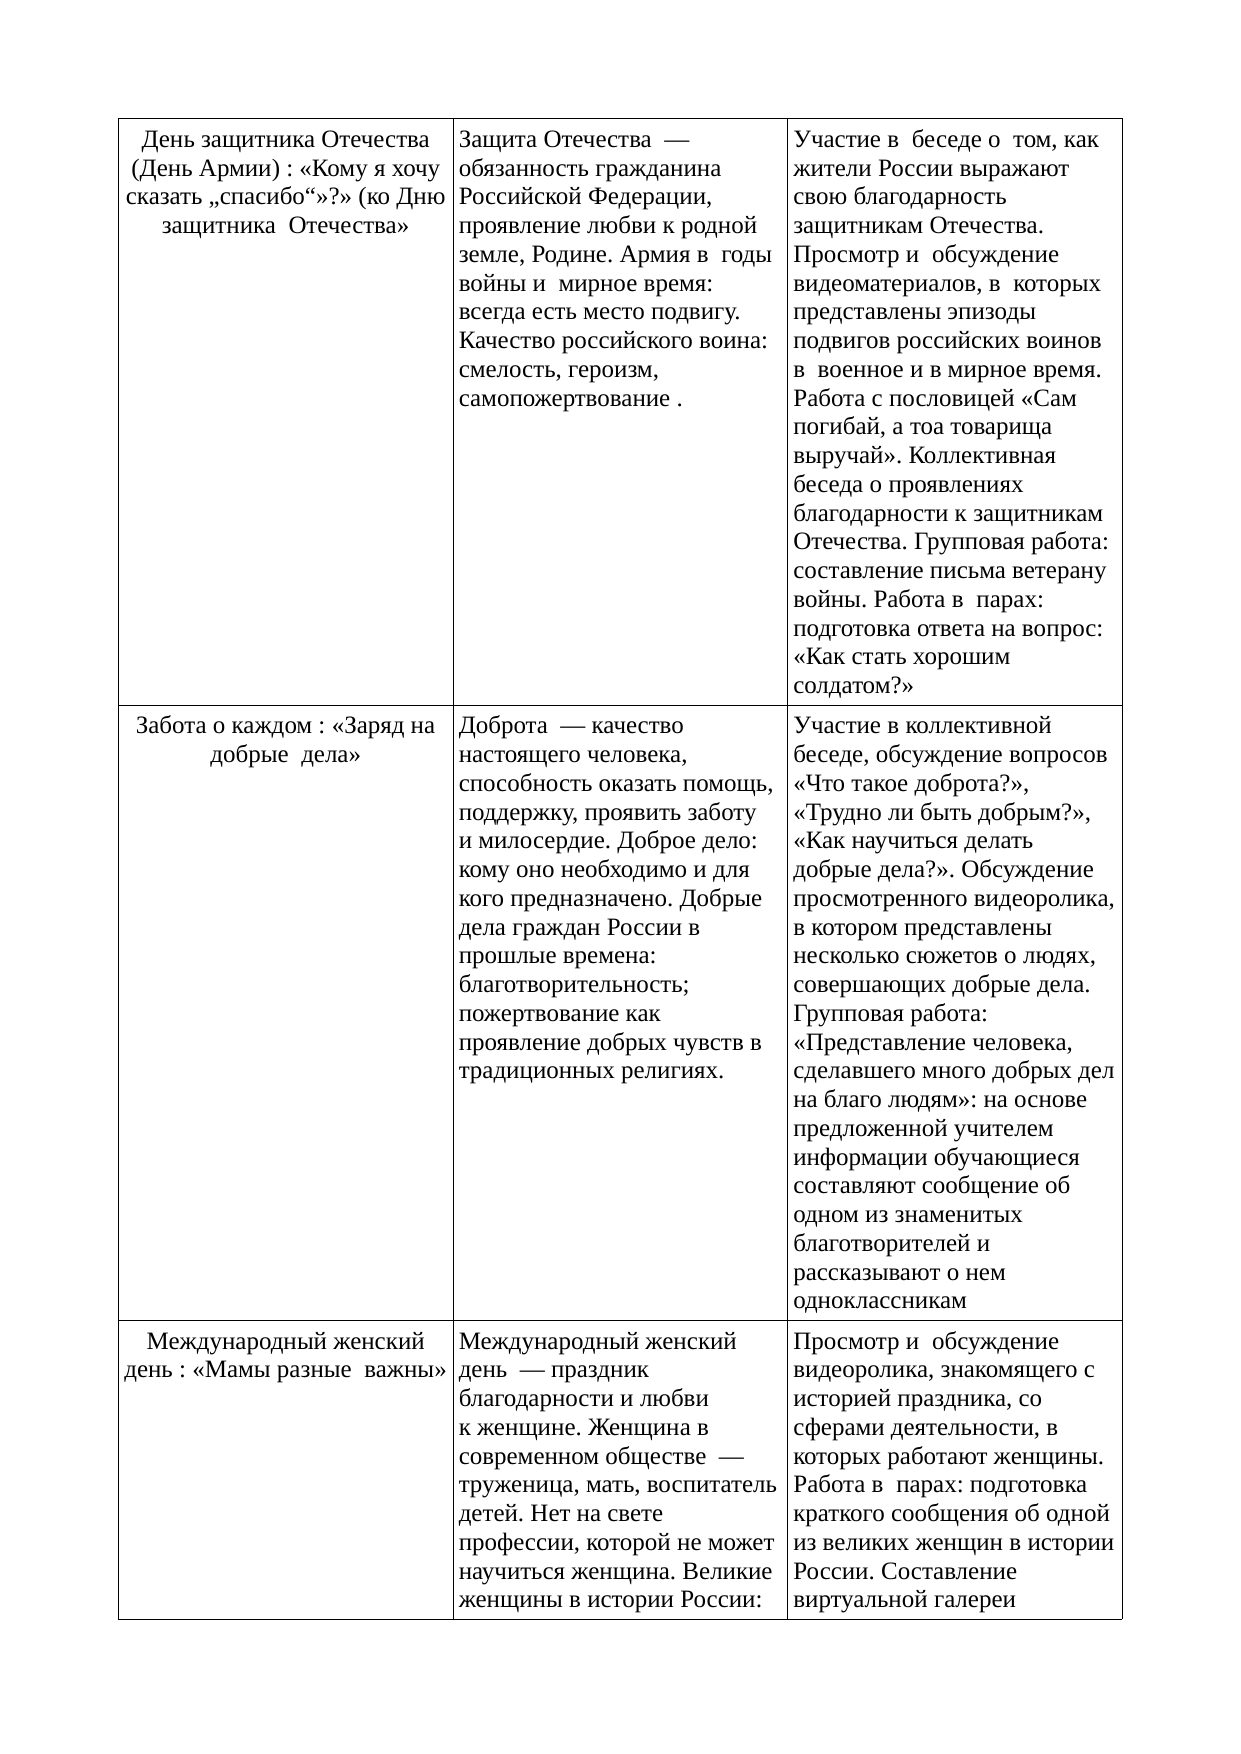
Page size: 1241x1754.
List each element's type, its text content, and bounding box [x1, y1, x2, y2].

table_cell Забота о каждом : «Заряд на добрые дела» [119, 706, 453, 1320]
table_cell Участие в коллективной беседе, обсуждение вопросов «Что такое доброта?», «Трудно ли быть добрым?», «Как научиться делать добрые дела?». Обсуждение просмотренного видеоролика, в котором представлены несколько сюжетов о людях, совершающих добрые дела. Групповая работа: «Представление человека, сделавшего много добрых дел на благо людям»: на основе предложенной учителем информации обучающиеся составляют сообщение об одном из знаменитых благотворителей и рассказывают о нем одноклассникам [788, 706, 1122, 1320]
table_cell Международный женский день : «Мамы разные важны» [119, 1321, 453, 1619]
table_cell Доброта — качество настоящего человека, способность оказать помощь, поддержку, проявить заботу и милосердие. Доброе дело: кому оно необходимо и для кого предназначено. Добрые дела граждан России в прошлые времена: благотворительность; пожертвование как проявление добрых чувств в традиционных религиях. [454, 706, 787, 1320]
table_cell День защитника Отечества (День Армии) : «Кому я хочу сказать „спасибо“»?» (ко Дню защитника Отечества» [119, 119, 453, 705]
table_cell Просмотр и обсуждение видеоролика, знакомящего с историей праздника, со сферами деятельности, в которых работают женщины. Работа в парах: подготовка краткого сообщения об одной из великих женщин в истории России. Составление виртуальной галереи [788, 1321, 1122, 1619]
table_cell Международный женский день — праздник благодарности и любви к женщине. Женщина в современном обществе — труженица, мать, воспитатель детей. Нет на свете профессии, которой не может научиться женщина. Великие женщины в истории России: [454, 1321, 787, 1619]
table_cell Защита Отечества — обязанность гражданина Российской Федерации, проявление любви к родной земле, Родине. Армия в годы войны и мирное время: всегда есть место подвигу. Качество российского воина: смелость, героизм, самопожертвование . [454, 119, 787, 705]
table_cell Участие в беседе о том, как жители России выражают свою благодарность защитникам Отечества. Просмотр и обсуждение видеоматериалов, в которых представлены эпизоды подвигов российских воинов в военное и в мирное время. Работа с пословицей «Сам погибай, а тоа товарища выручай». Коллективная беседа о проявлениях благодарности к защитникам Отечества. Групповая работа: составление письма ветерану войны. Работа в парах: подготовка ответа на вопрос: «Как стать хорошим солдатом?» [788, 119, 1122, 705]
